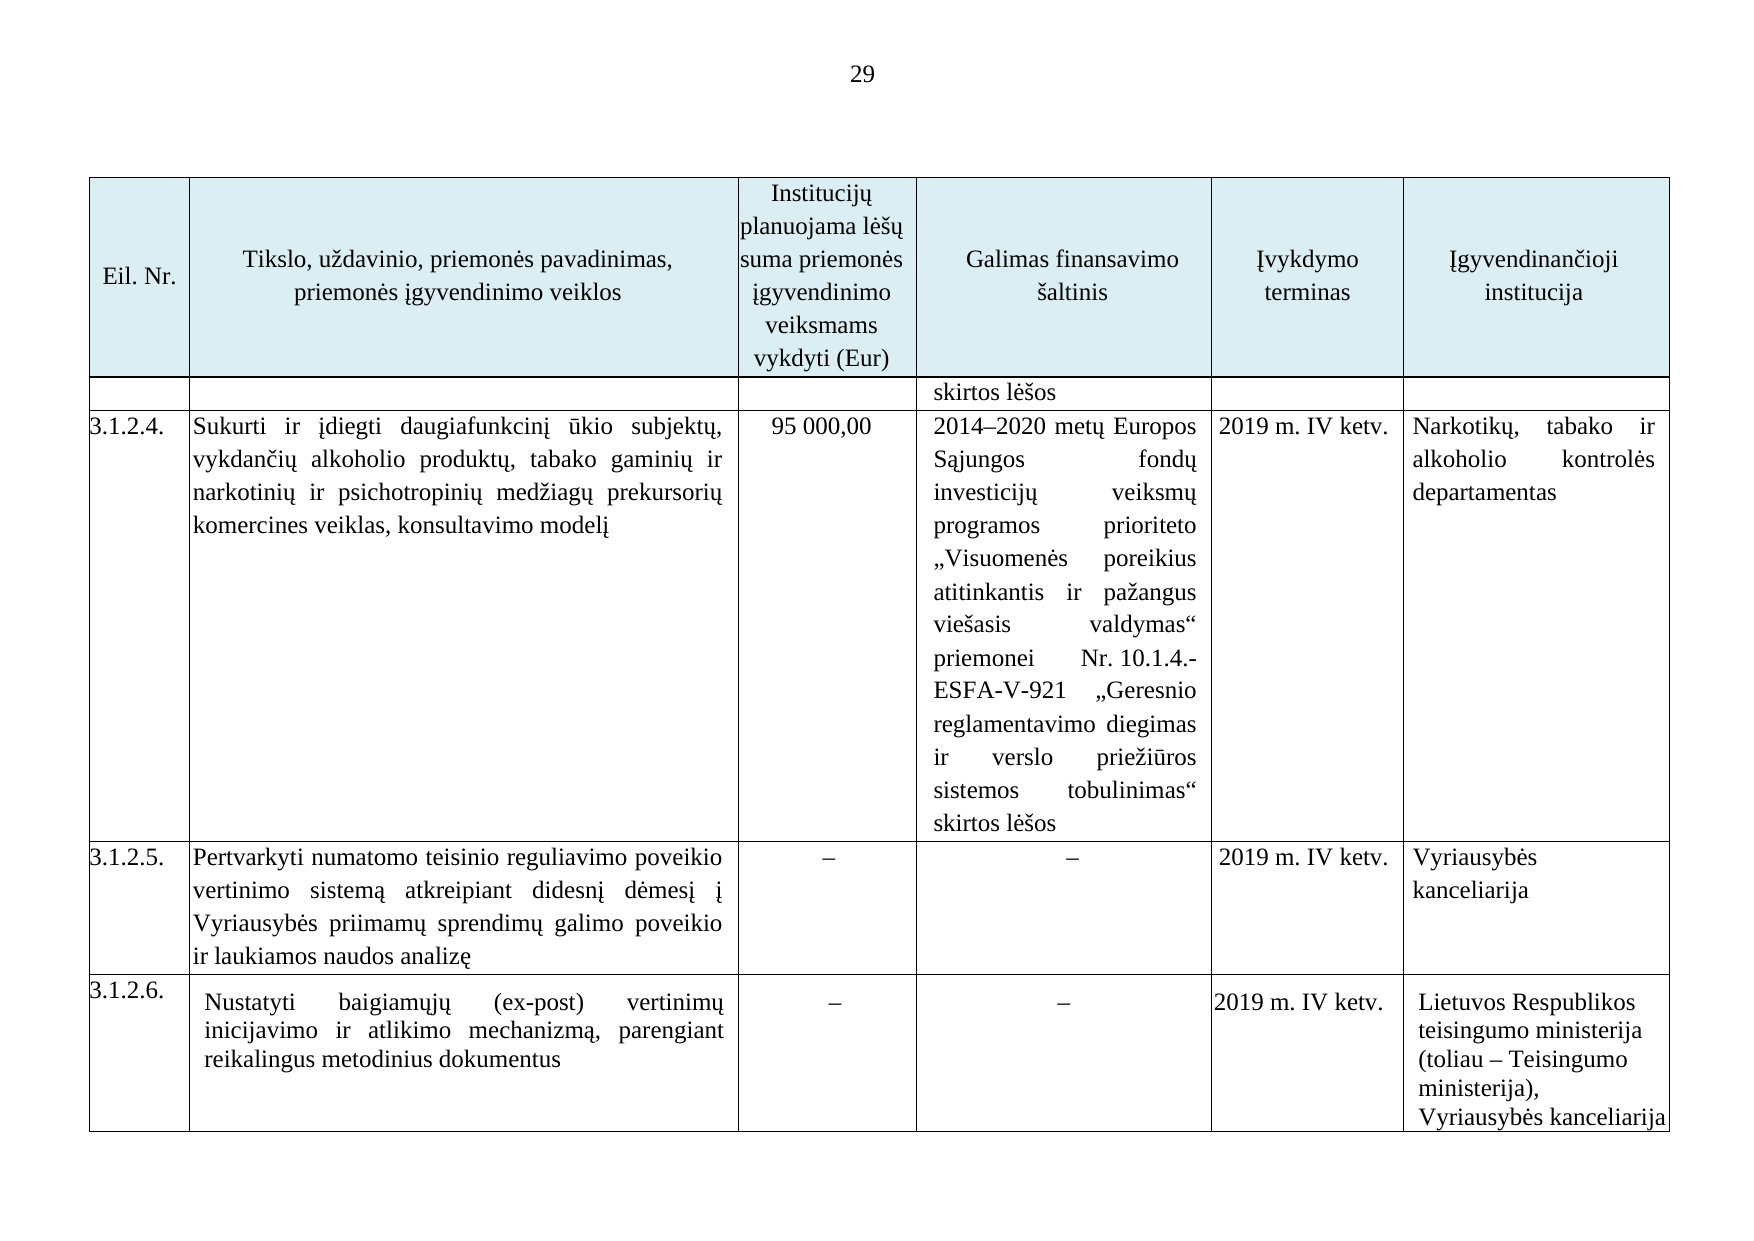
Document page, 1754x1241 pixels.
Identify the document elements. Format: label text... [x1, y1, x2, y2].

table_cell 3.1.2.6. [90, 975, 189, 1131]
table_cell 2019 m. IV ketv. [1212, 411, 1403, 841]
table_cell Nustatyti baigiamųjų (ex-post) vertinimų inicijavimo ir atlikimo mechanizmą, parengiant reikalingus metodinius dokumentus [190, 975, 738, 1131]
table_header Institucijų planuojama lėšų suma priemonės įgyvendinimo veiksmams vykdyti (Eur) [739, 178, 916, 376]
table_cell – [917, 842, 1211, 974]
table_header Galimas finansavimo šaltinis [917, 178, 1211, 376]
table_cell 95 000,00 [739, 411, 916, 841]
table_cell – [917, 975, 1211, 1131]
table_cell [190, 378, 738, 410]
table_cell [1212, 378, 1403, 410]
table_cell Vyriausybės kanceliarija [1404, 842, 1669, 974]
table_cell [739, 378, 916, 410]
table_cell [90, 378, 189, 410]
table_cell [1404, 378, 1669, 410]
table_cell 3.1.2.4. [90, 411, 189, 841]
table_cell Sukurti ir įdiegti daugiafunkcinį ūkio subjektų, vykdančių alkoholio produktų, tabako gaminių ir narkotinių ir psichotropinių medžiagų prekursorių komercines veiklas, konsultavimo modelį [190, 411, 738, 841]
table_header Įvykdymo terminas [1212, 178, 1403, 376]
table_cell 2019 m. IV ketv. [1212, 975, 1403, 1131]
table_cell 2014–2020 metų Europos Sąjungos fondų investicijų veiksmų programos prioriteto „Visuomenės poreikius atitinkantis ir pažangus viešasis valdymas“ priemonei Nr. 10.1.4.-ESFA-V-921 „Geresnio reglamentavimo diegimas ir verslo priežiūros sistemos tobulinimas“ skirtos lėšos [917, 411, 1211, 841]
table_header Tikslo, uždavinio, priemonės pavadinimas, priemonės įgyvendinimo veiklos [190, 178, 738, 376]
table_cell 3.1.2.5. [90, 842, 189, 974]
table_cell Narkotikų, tabako ir alkoholio kontrolės departamentas [1404, 411, 1669, 841]
table_cell 2019 m. IV ketv. [1212, 842, 1403, 974]
table_cell Pertvarkyti numatomo teisinio reguliavimo poveikio vertinimo sistemą atkreipiant didesnį dėmesį į Vyriausybės priimamų sprendimų galimo poveikio ir laukiamos naudos analizę [190, 842, 738, 974]
table_cell skirtos lėšos [917, 378, 1211, 410]
table_cell – [739, 842, 916, 974]
table_header Eil. Nr. [90, 178, 189, 376]
table_header Įgyvendinančioji institucija [1404, 178, 1669, 376]
table_cell – [739, 975, 916, 1131]
table_cell Lietuvos Respublikos teisingumo ministerija (toliau – Teisingumo ministerija), Vyriausybės kanceliarija [1404, 975, 1669, 1131]
